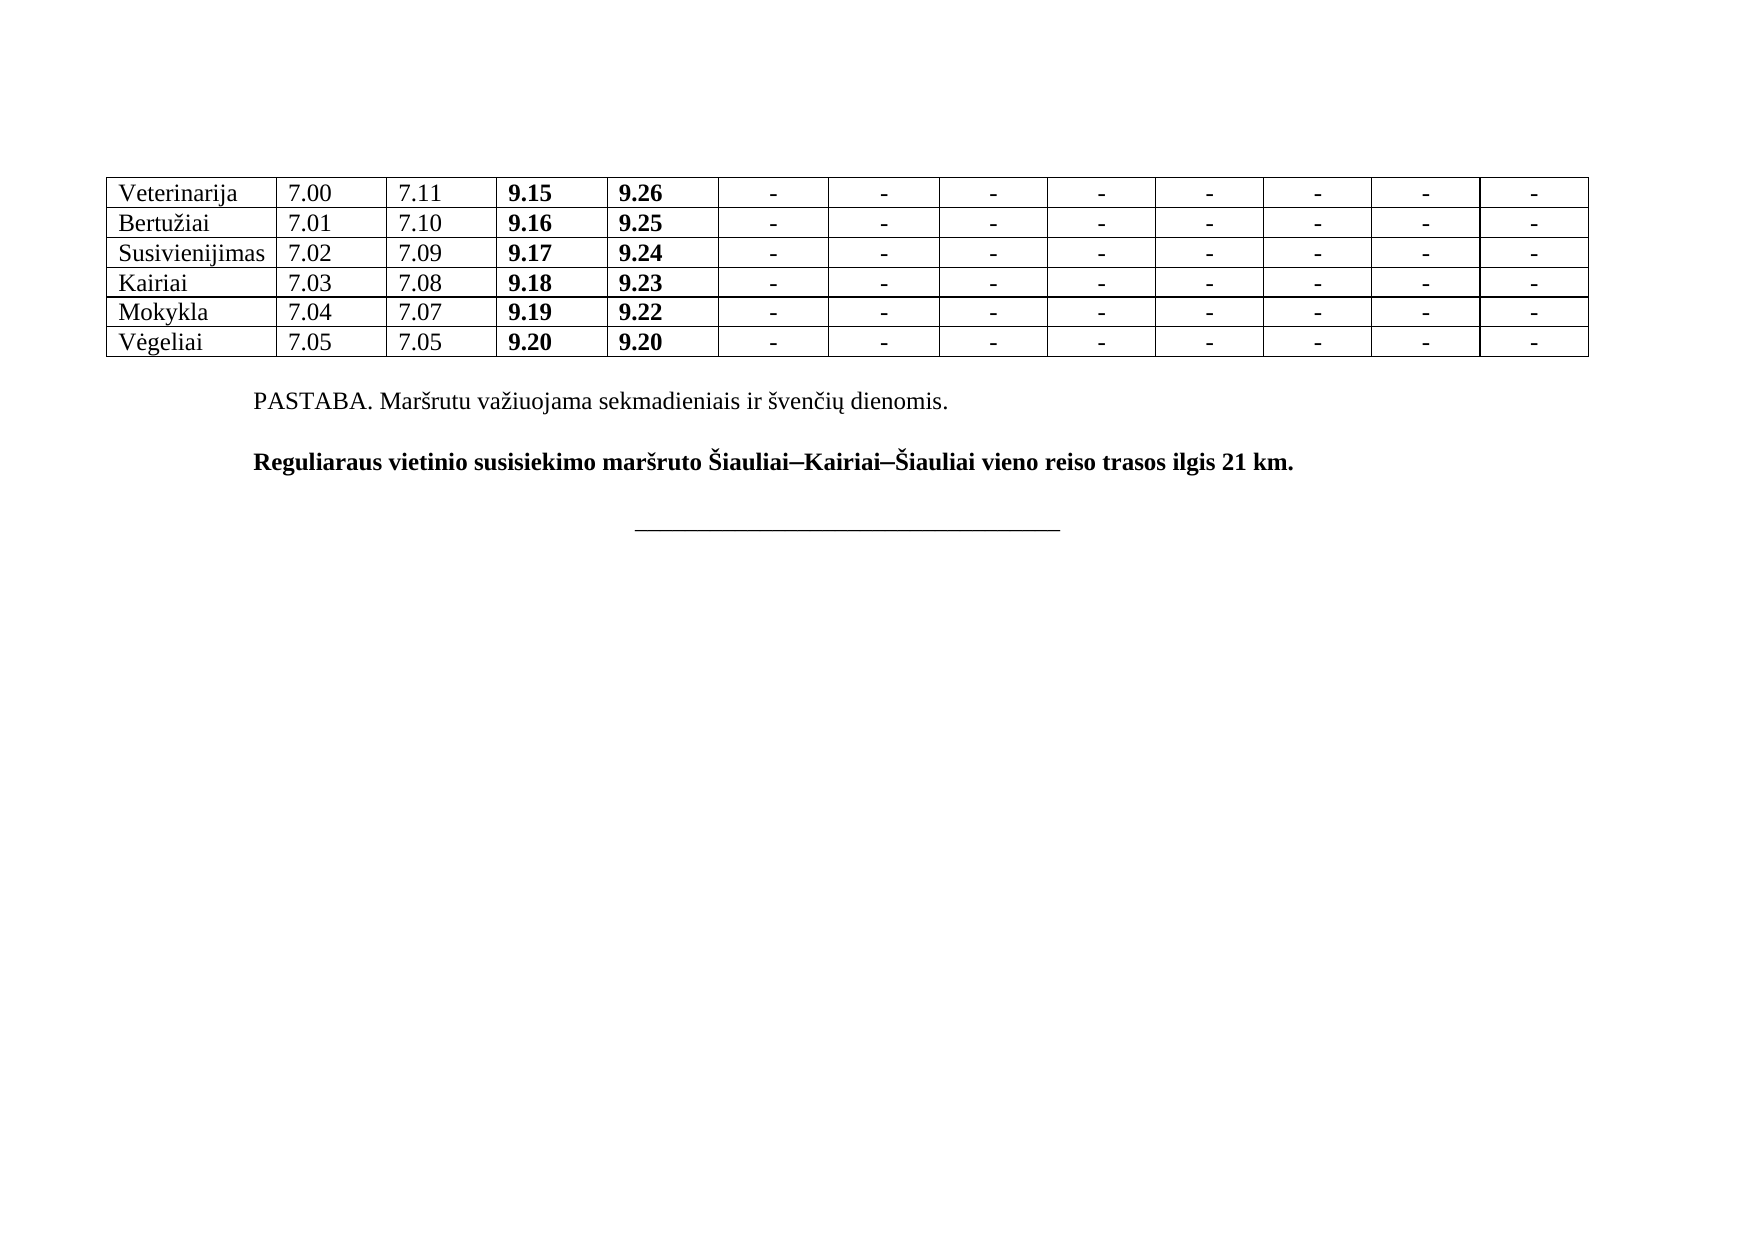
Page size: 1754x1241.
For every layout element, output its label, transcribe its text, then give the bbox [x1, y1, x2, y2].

table_cell 7.05 [387, 327, 496, 356]
table_cell 9.18 [497, 268, 607, 296]
table_cell - [829, 238, 939, 267]
table_cell 9.20 [608, 327, 718, 356]
table_cell - [719, 298, 828, 326]
table_cell Kairiai [107, 268, 276, 296]
table_cell - [1264, 208, 1371, 237]
table_cell - [1372, 327, 1479, 356]
table_cell - [719, 238, 828, 267]
table_cell - [940, 298, 1047, 326]
table_cell 9.19 [497, 298, 607, 326]
table_cell - [940, 238, 1047, 267]
table_cell - [829, 178, 939, 207]
table_cell 7.00 [277, 178, 386, 207]
table_cell 9.24 [608, 238, 718, 267]
table_cell 9.23 [608, 268, 718, 296]
table_cell - [829, 327, 939, 356]
table_cell - [1156, 298, 1263, 326]
table_cell - [1048, 327, 1155, 356]
table_cell 7.09 [387, 238, 496, 267]
table_cell 7.02 [277, 238, 386, 267]
table_cell Susivienijimas [107, 238, 276, 267]
table_cell - [719, 268, 828, 296]
table_cell - [940, 268, 1047, 296]
table_cell - [1156, 208, 1263, 237]
table_cell Veterinarija [107, 178, 276, 207]
table_cell - [829, 268, 939, 296]
table_cell 9.16 [497, 208, 607, 237]
table_cell - [1264, 298, 1371, 326]
table_cell 9.17 [497, 238, 607, 267]
table_cell 7.03 [277, 268, 386, 296]
table_cell - [1264, 238, 1371, 267]
table_cell - [1048, 298, 1155, 326]
table_cell - [940, 178, 1047, 207]
table_cell - [1156, 178, 1263, 207]
table_cell 7.11 [387, 178, 496, 207]
table_cell - [1048, 208, 1155, 237]
table_cell - [940, 327, 1047, 356]
table_cell 9.25 [608, 208, 718, 237]
table_cell Vėgeliai [107, 327, 276, 356]
table_cell - [1372, 238, 1479, 267]
table_cell - [1372, 178, 1479, 207]
table_cell - [1372, 268, 1479, 296]
table_cell - [1156, 327, 1263, 356]
table_cell 7.08 [387, 268, 496, 296]
table_cell - [1481, 268, 1588, 296]
table_cell - [829, 298, 939, 326]
table_cell Mokykla [107, 298, 276, 326]
table_cell - [1481, 298, 1588, 326]
table_cell 9.26 [608, 178, 718, 207]
table_cell - [1156, 268, 1263, 296]
table_cell 7.07 [387, 298, 496, 326]
table_cell - [1264, 178, 1371, 207]
table_cell - [1481, 178, 1588, 207]
table_cell 7.05 [277, 327, 386, 356]
table_cell - [829, 208, 939, 237]
table_cell - [719, 327, 828, 356]
table_cell 7.10 [387, 208, 496, 237]
table_cell - [1048, 268, 1155, 296]
table_cell - [1156, 238, 1263, 267]
table_cell Bertužiai [107, 208, 276, 237]
table_cell - [1048, 238, 1155, 267]
table_cell - [1372, 208, 1479, 237]
table_cell - [719, 208, 828, 237]
text __________________________________ [118, 506, 1577, 534]
table_cell - [1372, 298, 1479, 326]
table_cell - [1264, 268, 1371, 296]
table_cell - [1481, 327, 1588, 356]
table_cell - [1264, 327, 1371, 356]
text PASTABA. Maršrutu važiuojama sekmadieniais ir švenčių dienomis. [118, 386, 1577, 414]
table_cell - [940, 208, 1047, 237]
table_cell 9.22 [608, 298, 718, 326]
table_cell - [1481, 208, 1588, 237]
table_cell - [1481, 238, 1588, 267]
table_cell 7.04 [277, 298, 386, 326]
table_cell - [719, 178, 828, 207]
table_cell 9.20 [497, 327, 607, 356]
table_cell 7.01 [277, 208, 386, 237]
table_cell 9.15 [497, 178, 607, 207]
text Reguliaraus vietinio susisiekimo maršruto Šiauliai–Kairiai–Šiauliai vieno reiso trasos ilgis 21 km. [118, 443, 1577, 477]
table_cell - [1048, 178, 1155, 207]
